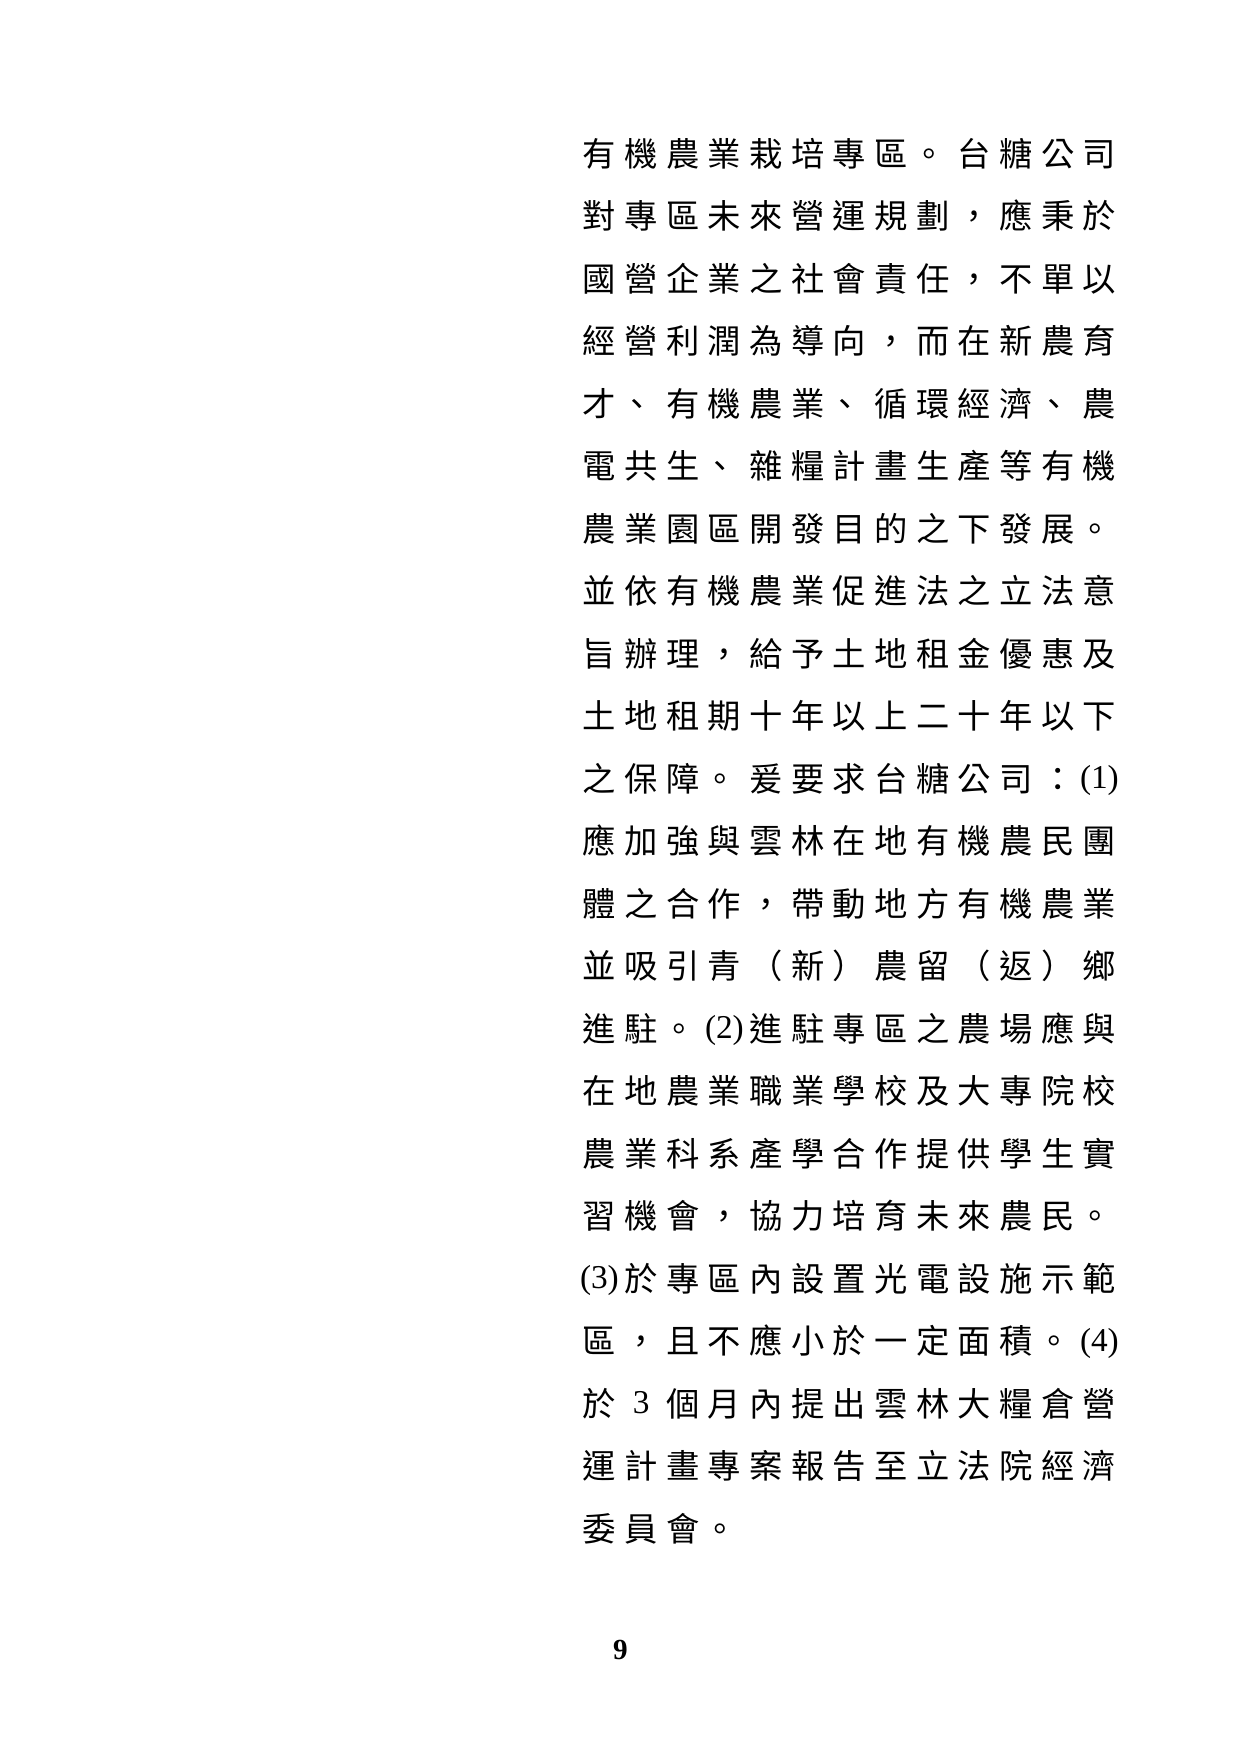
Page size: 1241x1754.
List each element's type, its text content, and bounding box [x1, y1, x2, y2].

list 有機農業栽培專區。台糖公司對專區未來營運規劃，應秉於國營企業之社會責任，不單以經營利潤為導向，而在新農育才、有機農業、循環經濟、農電共生、雜糧計畫生產等有機農業園區開發目的之下發展。並依有機農業促進法之立法意旨辦理，給予土地租金優惠及土地租期十年以上二十年以下之保障。爰要求台糖公司：(1)應加強與雲林在地有機農民團體之合作，帶動地方有機農業並吸引青（新）農留（返）鄉進駐。(2)進駐專區之農場應與在地農業職業學校及大專院校農業科系產學合作提供學生實習機會，協力培育未來農民。(3)於專區內設置光電設施示範區，且不應小於一定面積。(4)於3個月內提出雲林大糧倉營運計畫專案報告至立法院經濟委員會。 [462, 110, 1120, 1548]
